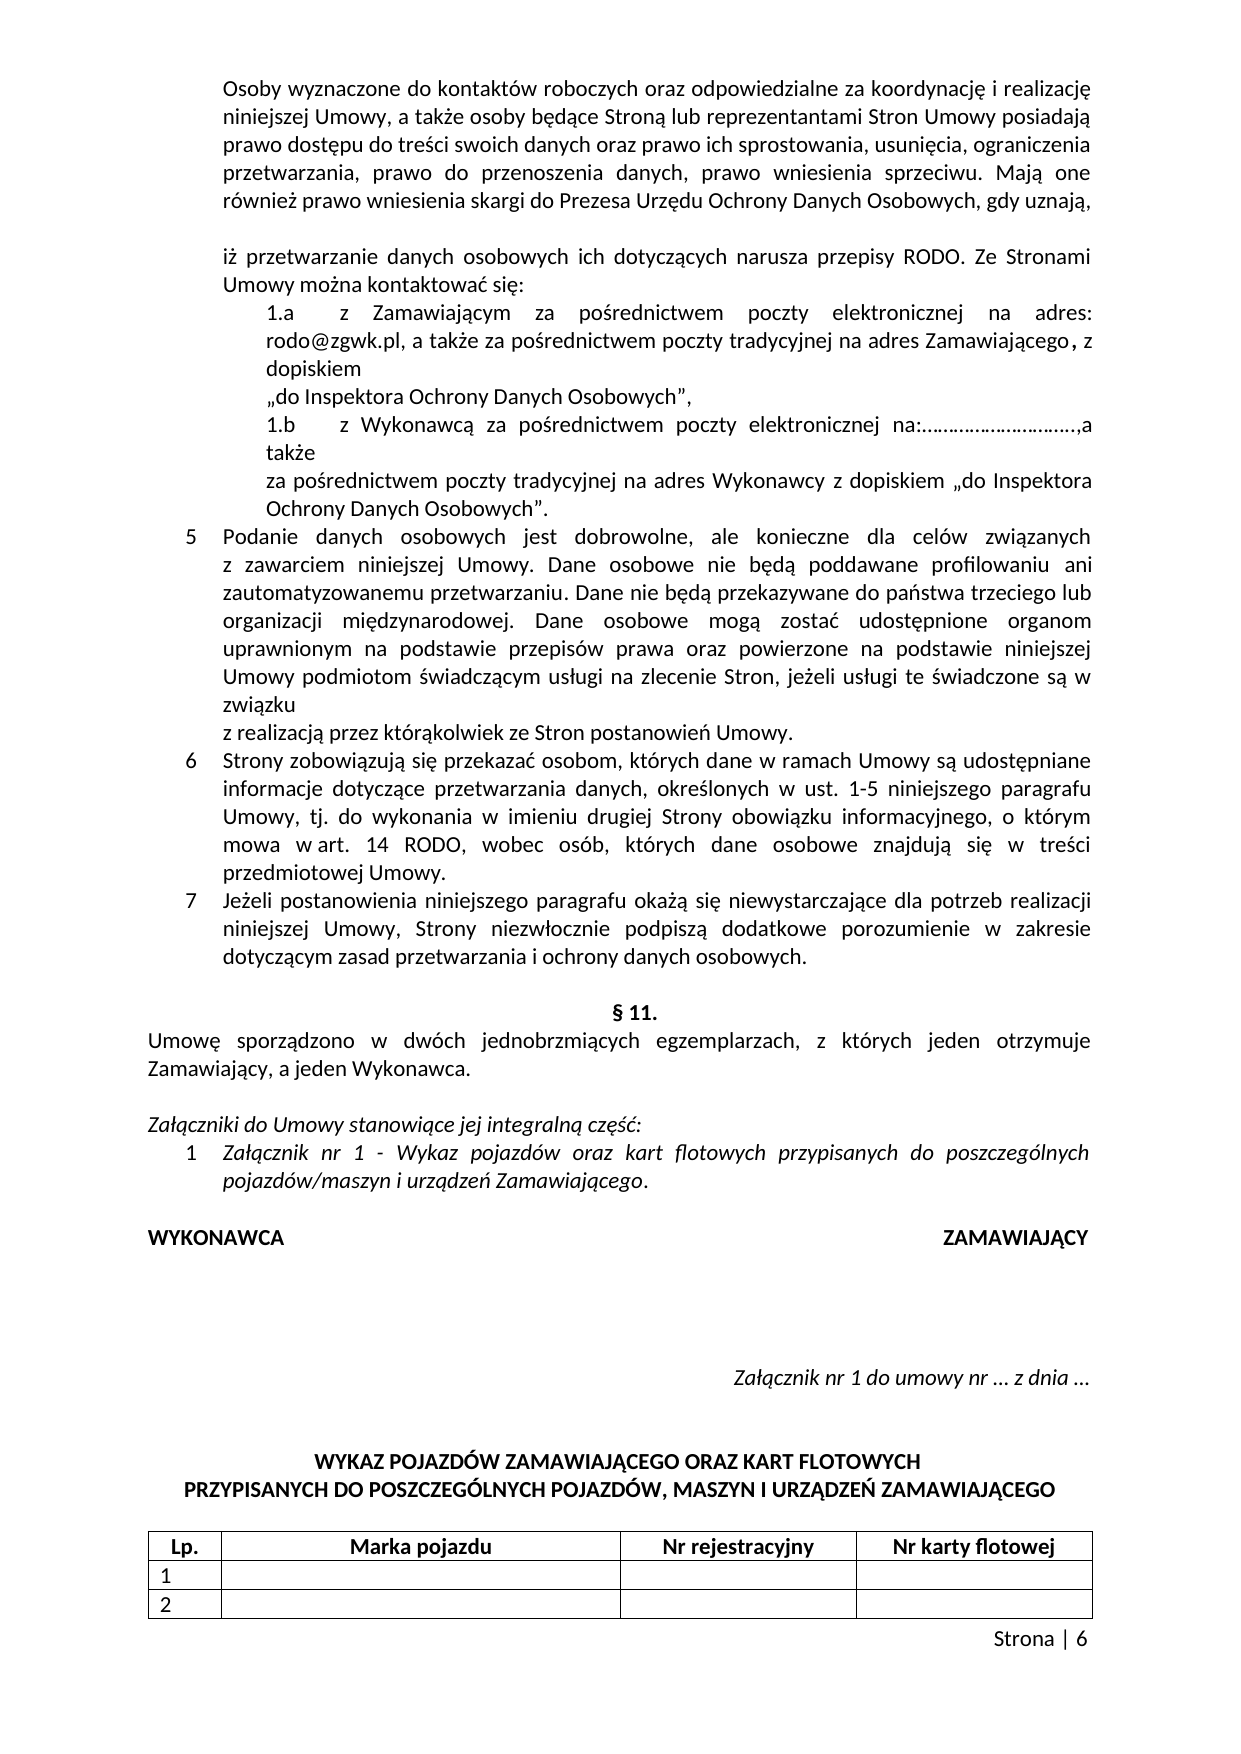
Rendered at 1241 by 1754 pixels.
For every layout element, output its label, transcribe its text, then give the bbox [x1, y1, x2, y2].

list Jeżeli postanowienia niniejszego paragrafu okażą się niewystarczające dla potrzeb realizacji niniejszej Umowy, Strony niezwłocznie podpiszą dodatkowe porozumienie w zakresie dotyczącym zasad przetwarzania i ochrony danych osobowych. [185, 886, 1092, 970]
table_cell 1 [149, 1561, 221, 1589]
list Załącznik nr 1 - Wykaz pojazdów oraz kart flotowych przypisanych do poszczególnych pojazdów/maszyn i urządzeń Zamawiającego. [185, 1138, 1092, 1194]
table_cell [621, 1590, 856, 1618]
table_cell [857, 1590, 1092, 1618]
list z Wykonawcą za pośrednictwem poczty elektronicznej na:………………………..,a także za pośrednictwem poczty tradycyjnej na adres Wykonawcy z dopiskiem „do Inspektora Ochrony Danych Osobowych”. [266, 410, 1092, 522]
list Osoby wyznaczone do kontaktów roboczych oraz odpowiedzialne za koordynację i realizację niniejszej Umowy, a także osoby będące Stroną lub reprezentantami Stron Umowy posiadają prawo dostępu do treści swoich danych oraz prawo ich sprostowania, usunięcia, ograniczenia przetwarzania, prawo do przenoszenia danych, prawo wniesienia sprzeciwu. Mają one również prawo wniesienia skargi do Prezesa Urzędu Ochrony Danych Osobowych, gdy uznają, iż przetwarzanie danych osobowych ich dotyczących narusza przepisy RODO. Ze Stronami Umowy można kontaktować się: [185, 74, 1092, 298]
table_cell [857, 1561, 1092, 1589]
text Załączniki do Umowy stanowiące jej integralną część: [148, 1111, 1092, 1138]
table_header Lp. [149, 1532, 221, 1560]
list z Zamawiającym za pośrednictwem poczty elektronicznej na adres: rodo@zgwk.pl, a także za pośrednictwem poczty tradycyjnej na adres Zamawiającego, z dopiskiem „do Inspektora Ochrony Danych Osobowych”, [266, 298, 1092, 410]
text WYKONAWCA ZAMAWIAJĄCY [148, 1223, 1092, 1251]
table_cell 2 [149, 1590, 221, 1618]
table_header Marka pojazdu [222, 1532, 620, 1560]
table_cell [222, 1561, 620, 1589]
table_header Nr karty flotowej [857, 1532, 1092, 1560]
table_header Nr rejestracyjny [621, 1532, 856, 1560]
text WYKAZ POJAZDÓW ZAMAWIAJĄCEGO ORAZ KART FLOTOWYCH PRZYPISANYCH DO POSZCZEGÓLNYCH POJAZDÓW, MASZYN I URZĄDZEŃ ZAMAWIAJĄCEGO [148, 1447, 1092, 1503]
list Podanie danych osobowych jest dobrowolne, ale konieczne dla celów związanych z zawarciem niniejszej Umowy. Dane osobowe nie będą poddawane profilowaniu ani zautomatyzowanemu przetwarzaniu. Dane nie będą przekazywane do państwa trzeciego lub organizacji międzynarodowej. Dane osobowe mogą zostać udostępnione organom uprawnionym na podstawie przepisów prawa oraz powierzone na podstawie niniejszej Umowy podmiotom świadczącym usługi na zlecenie Stron, jeżeli usługi te świadczone są w związku z realizacją przez którąkolwiek ze Stron postanowień Umowy. [185, 522, 1092, 746]
text Umowę sporządzono w dwóch jednobrzmiących egzemplarzach, z których jeden otrzymuje Zamawiający, a jeden Wykonawca. [148, 1026, 1092, 1082]
table_cell [621, 1561, 856, 1589]
text Załącznik nr 1 do umowy nr … z dnia … [148, 1363, 1092, 1391]
text § 11. [177, 998, 1092, 1026]
table_cell [222, 1590, 620, 1618]
list Strony zobowiązują się przekazać osobom, których dane w ramach Umowy są udostępniane informacje dotyczące przetwarzania danych, określonych w ust. 1-5 niniejszego paragrafu Umowy, tj. do wykonania w imieniu drugiej Strony obowiązku informacyjnego, o którym mowa w art. 14 RODO, wobec osób, których dane osobowe znajdują się w treści przedmiotowej Umowy. [185, 746, 1092, 886]
